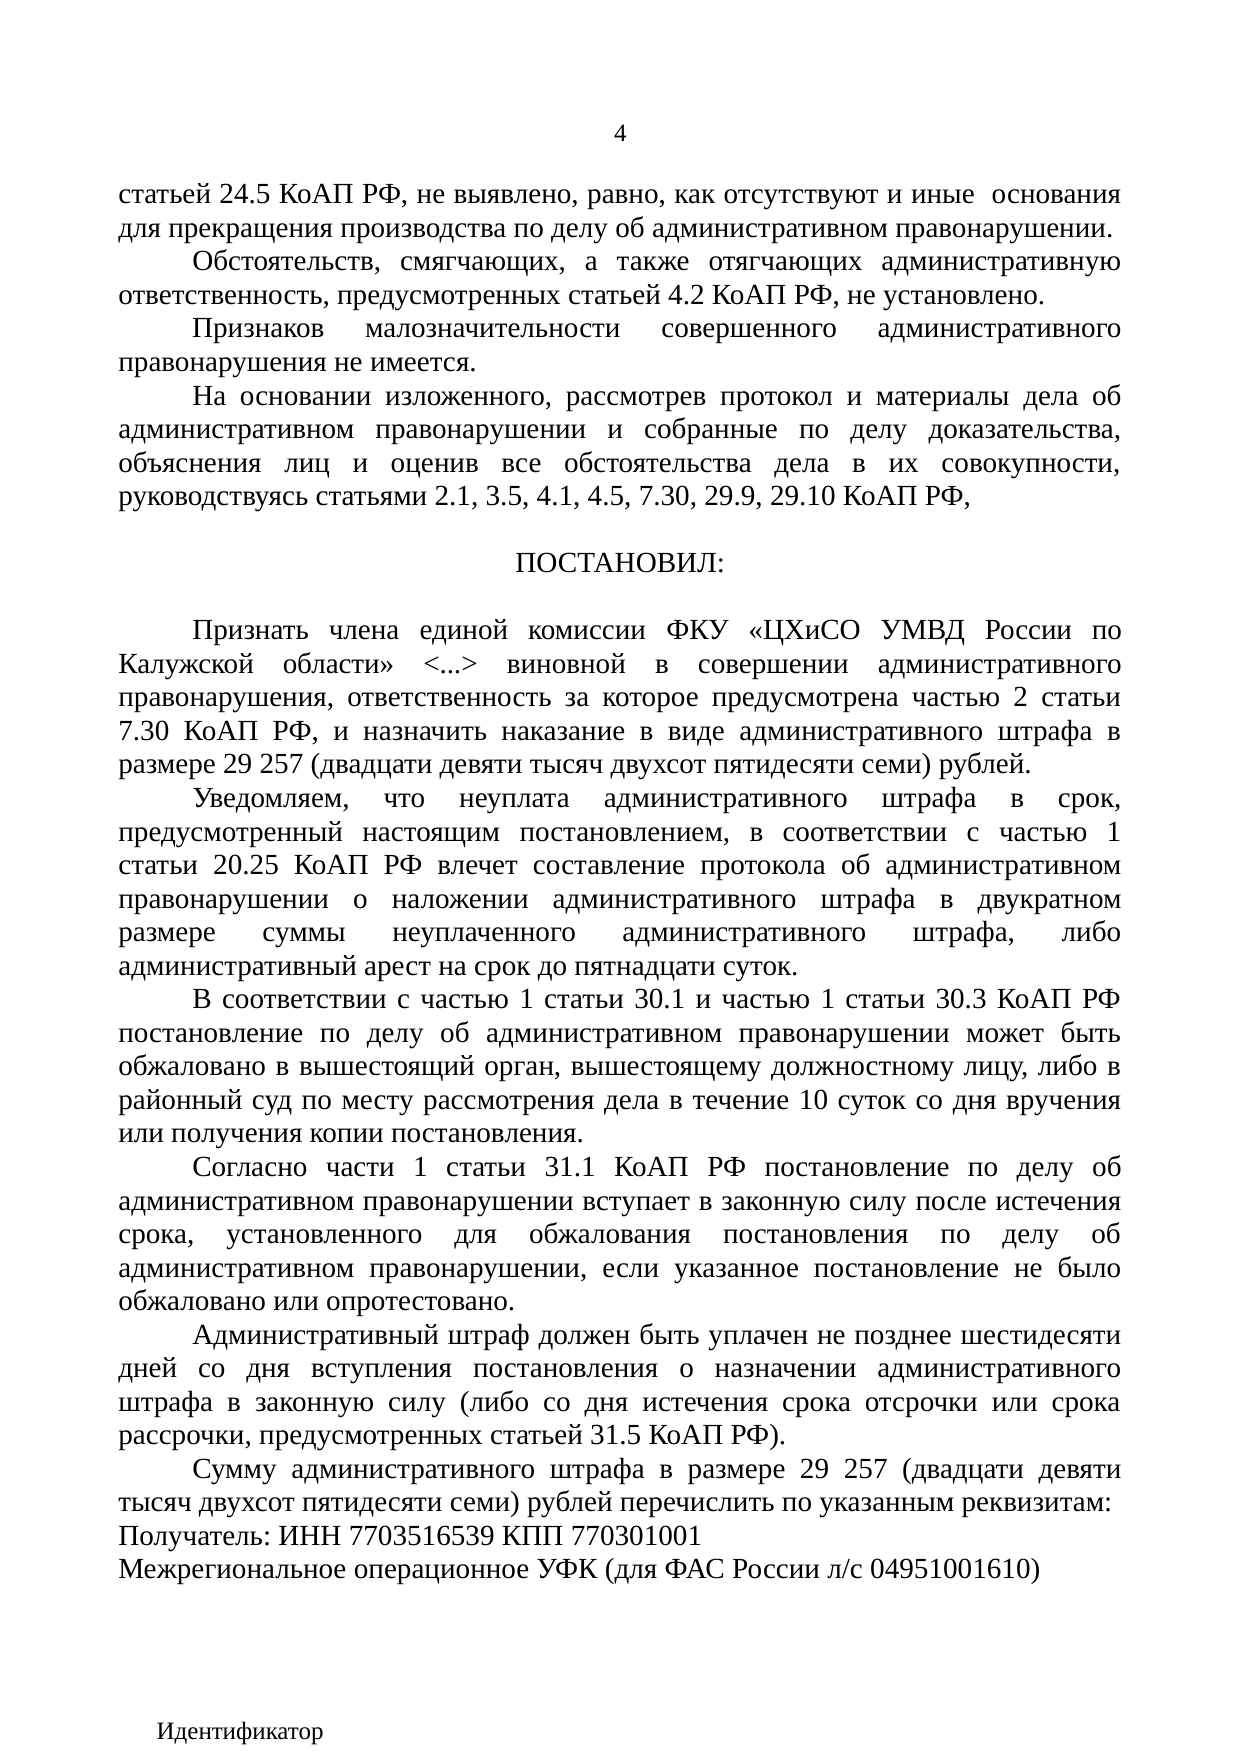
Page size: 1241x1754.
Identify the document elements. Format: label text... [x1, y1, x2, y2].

text В соответствии с частью 1 статьи 30.1 и частью 1 статьи 30.3 КоАП РФ постановление по делу об административном правонарушении может быть обжаловано в вышестоящий орган, вышестоящему должностному лицу, либо в районный суд по месту рассмотрения дела в течение 10 суток со дня вручения или получения копии постановления. [118, 981, 1122, 1149]
text Получатель: ИНН 7703516539 КПП 770301001 [118, 1518, 1122, 1552]
text Административный штраф должен быть уплачен не позднее шестидесяти дней со дня вступления постановления о назначении административного штрафа в законную силу (либо со дня истечения срока отсрочки или срока рассрочки, предусмотренных статьей 31.5 КоАП РФ). [118, 1317, 1122, 1451]
text Согласно части 1 статьи 31.1 КоАП РФ постановление по делу об административном правонарушении вступает в законную силу после истечения срока, установленного для обжалования постановления по делу об административном правонарушении, если указанное постановление не было обжаловано или опротестовано. [118, 1149, 1122, 1317]
text Сумму административного штрафа в размере 29 257 (двадцати девяти тысяч двухсот пятидесяти семи) рублей перечислить по указанным реквизитам: [118, 1451, 1122, 1518]
text Обстоятельств, смягчающих, а также отягчающих административную ответственность, предусмотренных статьей 4.2 КоАП РФ, не установлено. [118, 243, 1122, 311]
text ПОСТАНОВИЛ: [118, 545, 1122, 579]
text статьей 24.5 КоАП РФ, не выявлено, равно, как отсутствуют и иные основания для прекращения производства по делу об административном правонарушении. [118, 176, 1122, 243]
text Уведомляем, что неуплата административного штрафа в срок, предусмотренный настоящим постановлением, в соответствии с частью 1 статьи 20.25 КоАП РФ влечет составление протокола об административном правонарушении о наложении административного штрафа в двукратном размере суммы неуплаченного административного штрафа, либо административный арест на срок до пятнадцати суток. [118, 780, 1122, 981]
text Межрегиональное операционное УФК (для ФАС России л/с 04951001610) [118, 1552, 1122, 1585]
text Признаков малозначительности совершенного административного правонарушения не имеется. [118, 311, 1122, 378]
text На основании изложенного, рассмотрев протокол и материалы дела об административном правонарушении и собранные по делу доказательства, объяснения лиц и оценив все обстоятельства дела в их совокупности, руководствуясь статьями 2.1, 3.5, 4.1, 4.5, 7.30, 29.9, 29.10 КоАП РФ, [118, 378, 1122, 512]
text Признать члена единой комиссии ФКУ «ЦХиСО УМВД России по Калужской области» <...> виновной в совершении административного правонарушения, ответственность за которое предусмотрена частью 2 статьи 7.30 КоАП РФ, и назначить наказание в виде административного штрафа в размере 29 257 (двадцати девяти тысяч двухсот пятидесяти семи) рублей. [118, 612, 1122, 780]
